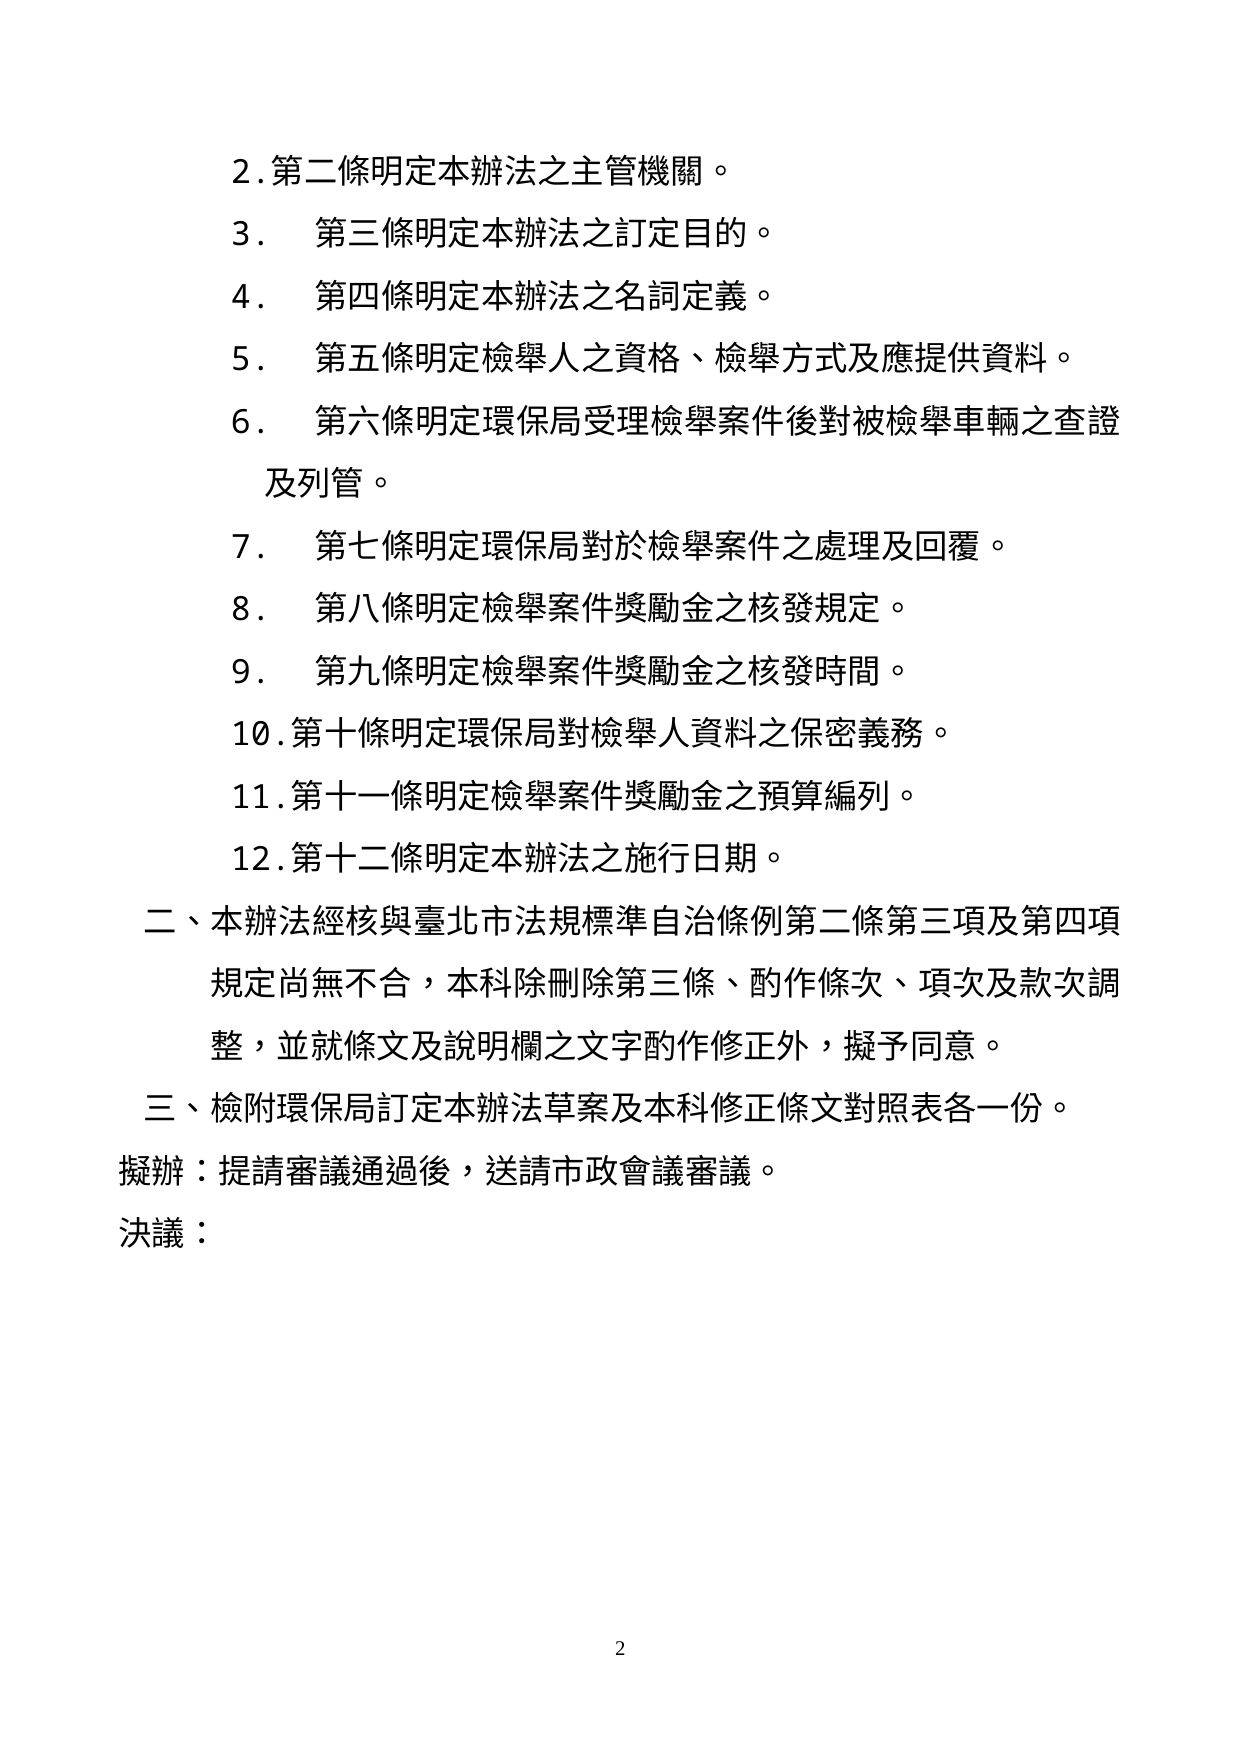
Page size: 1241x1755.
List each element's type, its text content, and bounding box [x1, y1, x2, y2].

text 6. 第六條明定環保局受理檢舉案件後對被檢舉車輛之查證及列管。 [231, 377, 1122, 502]
text 8. 第八條明定檢舉案件獎勵金之核發規定。 [231, 564, 1122, 627]
text 9. 第九條明定檢舉案件獎勵金之核發時間。 [231, 627, 1122, 689]
text 11.第十一條明定檢舉案件獎勵金之預算編列。 [231, 752, 1122, 814]
text 二、本辦法經核與臺北市法規標準自治條例第二條第三項及第四項規定尚無不合，本科除刪除第三條、酌作條次、項次及款次調整，並就條文及說明欄之文字酌作修正外，擬予同意。 [143, 877, 1122, 1064]
text 擬辦：提請審議通過後，送請市政會議審議。 [118, 1127, 1122, 1189]
text 三、檢附環保局訂定本辦法草案及本科修正條文對照表各一份。 [143, 1064, 1122, 1127]
text 2.第二條明定本辦法之主管機關。 [231, 127, 1122, 189]
text 5. 第五條明定檢舉人之資格、檢舉方式及應提供資料。 [231, 314, 1122, 377]
text 3. 第三條明定本辦法之訂定目的。 [231, 189, 1122, 252]
text 4. 第四條明定本辦法之名詞定義。 [231, 252, 1122, 314]
text 決議： [118, 1189, 1122, 1252]
text 12.第十二條明定本辦法之施行日期。 [231, 814, 1122, 877]
text 10.第十條明定環保局對檢舉人資料之保密義務。 [231, 689, 1122, 752]
text 7. 第七條明定環保局對於檢舉案件之處理及回覆。 [231, 502, 1122, 564]
